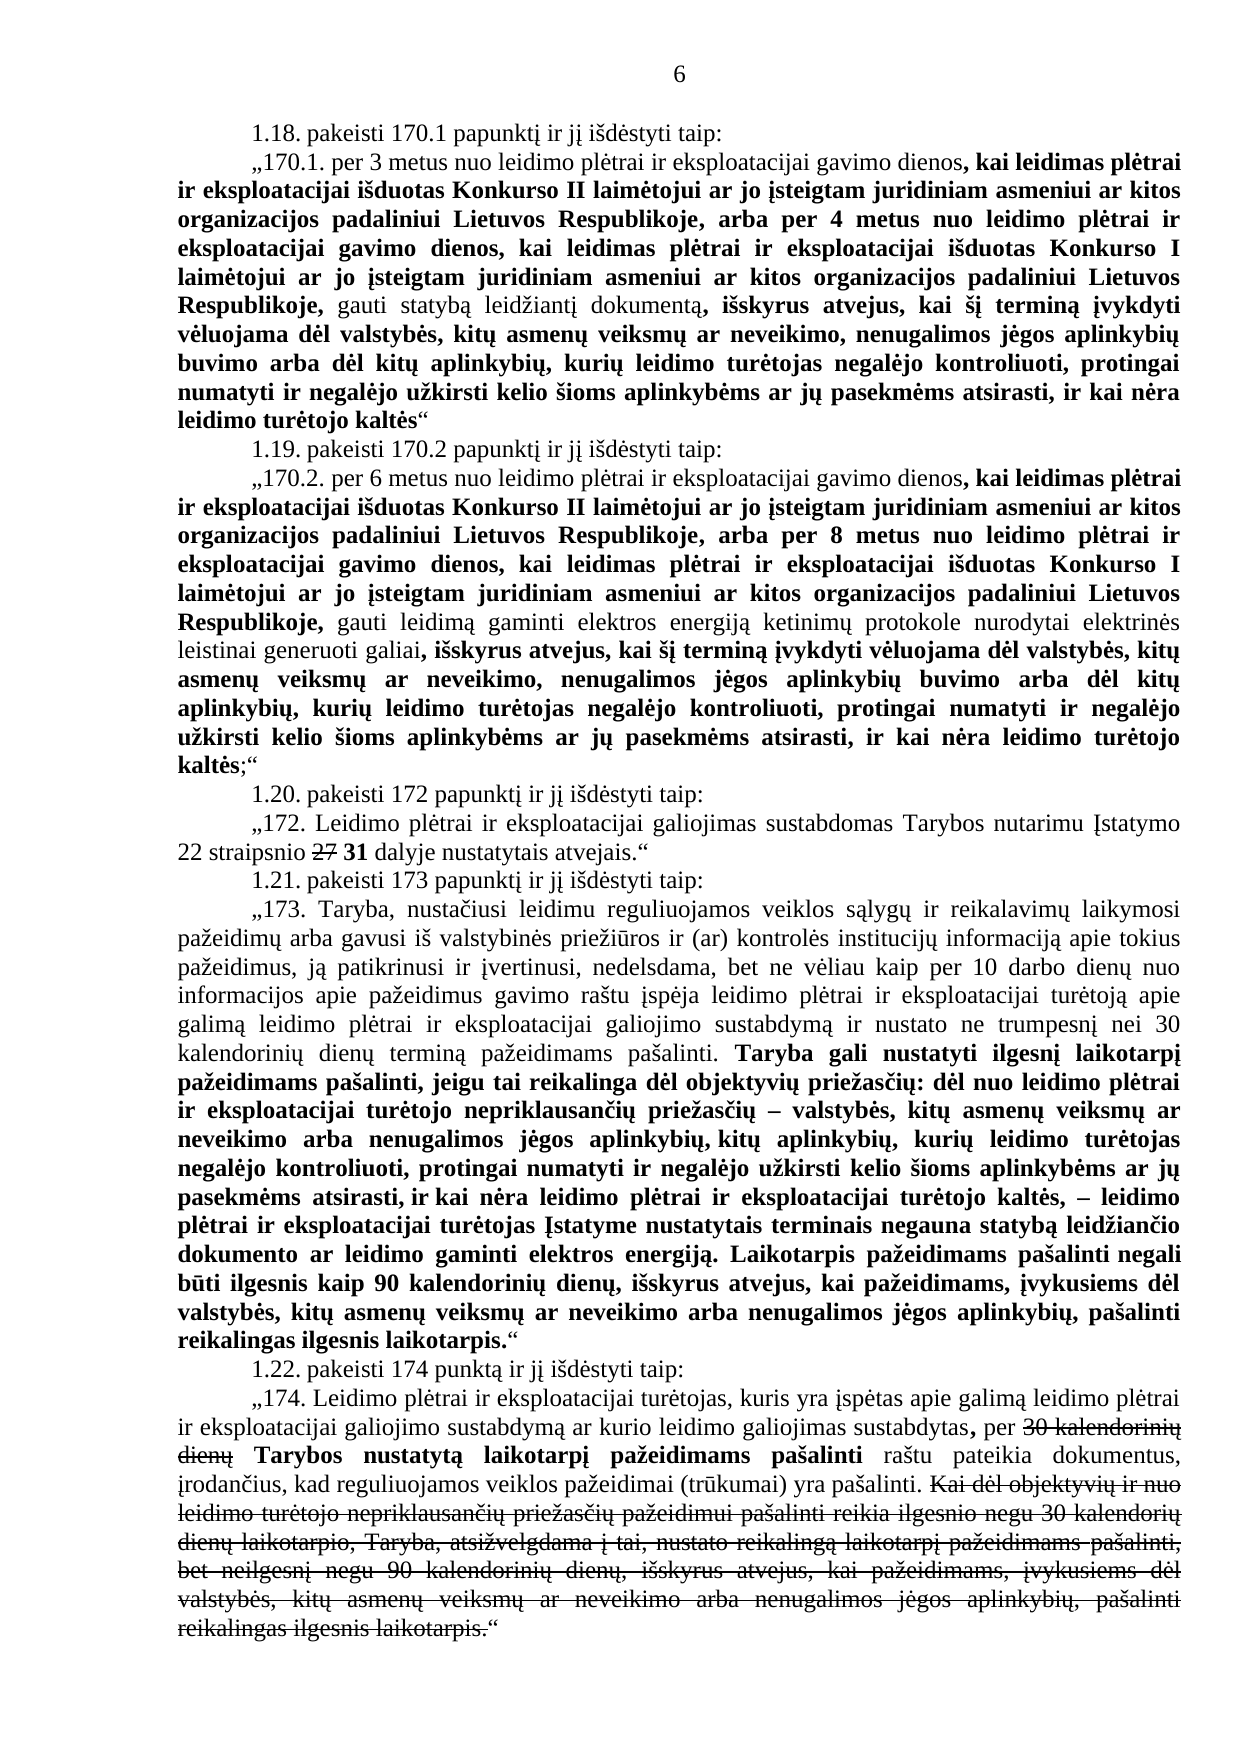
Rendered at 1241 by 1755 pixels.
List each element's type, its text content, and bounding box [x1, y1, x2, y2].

list „174. Leidimo plėtrai ir eksploatacijai turėtojas, kuris yra įspėtas apie galimą leidimo plėtrai ir eksploatacijai galiojimo sustabdymą ar kurio leidimo galiojimas sustabdytas, per 30 kalendorinių dienų Tarybos nustatytą laikotarpį pažeidimams pašalinti raštu pateikia dokumentus, įrodančius, kad reguliuojamos veiklos pažeidimai (trūkumai) yra pašalinti. Kai dėl objektyvių ir nuo leidimo turėtojo nepriklausančių priežasčių pažeidimui pašalinti reikia ilgesnio negu 30 kalendorių dienų laikotarpio, Taryba, atsižvelgdama į tai, nustato reikalingą laikotarpį pažeidimams pašalinti, bet neilgesnį negu 90 kalendorinių dienų, išskyrus atvejus, kai pažeidimams, įvykusiems dėl valstybės, kitų asmenų veiksmų ar neveikimo arba nenugalimos jėgos aplinkybių, pašalinti reikalingas ilgesnis laikotarpis.“ [177, 1383, 1181, 1514]
list pakeisti 170.1 papunktį ir jį išdėstyti taip: [177, 118, 1181, 147]
list „174. Leidimo plėtrai ir eksploatacijai turėtojas, kuris yra įspėtas apie galimą leidimo plėtrai ir eksploatacijai galiojimo sustabdymą ar kurio leidimo galiojimas sustabdytas, per 30 kalendorinių dienų Tarybos nustatytą laikotarpį pažeidimams pašalinti raštu pateikia dokumentus, įrodančius, kad reguliuojamos veiklos pažeidimai (trūkumai) yra pašalinti. Kai dėl objektyvių ir nuo leidimo turėtojo nepriklausančių priežasčių pažeidimui pašalinti reikia ilgesnio negu 30 kalendorių dienų laikotarpio, Taryba, atsižvelgdama į tai, nustato reikalingą laikotarpį pažeidimams pašalinti, bet neilgesnį negu 90 kalendorinių dienų, išskyrus atvejus, kai pažeidimams, įvykusiems dėl valstybės, kitų asmenų veiksmų ar neveikimo arba nenugalimos jėgos aplinkybių, pašalinti reikalingas ilgesnis laikotarpis.“ [177, 1601, 1181, 1642]
list „174. Leidimo plėtrai ir eksploatacijai turėtojas, kuris yra įspėtas apie galimą leidimo plėtrai ir eksploatacijai galiojimo sustabdymą ar kurio leidimo galiojimas sustabdytas, per 30 kalendorinių dienų Tarybos nustatytą laikotarpį pažeidimams pašalinti raštu pateikia dokumentus, įrodančius, kad reguliuojamos veiklos pažeidimai (trūkumai) yra pašalinti. Kai dėl objektyvių ir nuo leidimo turėtojo nepriklausančių priežasčių pažeidimui pašalinti reikia ilgesnio negu 30 kalendorių dienų laikotarpio, Taryba, atsižvelgdama į tai, nustato reikalingą laikotarpį pažeidimams pašalinti, bet neilgesnį negu 90 kalendorinių dienų, išskyrus atvejus, kai pažeidimams, įvykusiems dėl valstybės, kitų asmenų veiksmų ar neveikimo arba nenugalimos jėgos aplinkybių, pašalinti reikalingas ilgesnis laikotarpis.“ [177, 1543, 1181, 1571]
list „174. Leidimo plėtrai ir eksploatacijai turėtojas, kuris yra įspėtas apie galimą leidimo plėtrai ir eksploatacijai galiojimo sustabdymą ar kurio leidimo galiojimas sustabdytas, per 30 kalendorinių dienų Tarybos nustatytą laikotarpį pažeidimams pašalinti raštu pateikia dokumentus, įrodančius, kad reguliuojamos veiklos pažeidimai (trūkumai) yra pašalinti. Kai dėl objektyvių ir nuo leidimo turėtojo nepriklausančių priežasčių pažeidimui pašalinti reikia ilgesnio negu 30 kalendorių dienų laikotarpio, Taryba, atsižvelgdama į tai, nustato reikalingą laikotarpį pažeidimams pašalinti, bet neilgesnį negu 90 kalendorinių dienų, išskyrus atvejus, kai pažeidimams, įvykusiems dėl valstybės, kitų asmenų veiksmų ar neveikimo arba nenugalimos jėgos aplinkybių, pašalinti reikalingas ilgesnis laikotarpis.“ [177, 1515, 1181, 1542]
list „170.2. per 6 metus nuo leidimo plėtrai ir eksploatacijai gavimo dienos, kai leidimas plėtrai ir eksploatacijai išduotas Konkurso II laimėtojui ar jo įsteigtam juridiniam asmeniui ar kitos organizacijos padaliniui Lietuvos Respublikoje, arba per 8 metus nuo leidimo plėtrai ir eksploatacijai gavimo dienos, kai leidimas plėtrai ir eksploatacijai išduotas Konkurso I laimėtojui ar jo įsteigtam juridiniam asmeniui ar kitos organizacijos padaliniui Lietuvos Respublikoje, gauti leidimą gaminti elektros energiją ketinimų protokole nurodytai elektrinės leistinai generuoti galiai, išskyrus atvejus, kai šį terminą įvykdyti vėluojama dėl valstybės, kitų asmenų veiksmų ar neveikimo, nenugalimos jėgos aplinkybių buvimo arba dėl kitų aplinkybių, kurių leidimo turėtojas negalėjo kontroliuoti, protingai numatyti ir negalėjo užkirsti kelio šioms aplinkybėms ar jų pasekmėms atsirasti, ir kai nėra leidimo turėtojo kaltės;“ [177, 463, 1181, 779]
list pakeisti 173 papunktį ir jį išdėstyti taip: [177, 866, 1181, 894]
list pakeisti 170.2 papunktį ir jį išdėstyti taip: [177, 434, 1181, 463]
list „173. Taryba, nustačiusi leidimu reguliuojamos veiklos sąlygų ir reikalavimų laikymosi pažeidimų arba gavusi iš valstybinės priežiūros ir (ar) kontrolės institucijų informaciją apie tokius pažeidimus, ją patikrinusi ir įvertinusi, nedelsdama, bet ne vėliau kaip per 10 darbo dienų nuo informacijos apie pažeidimus gavimo raštu įspėja leidimo plėtrai ir eksploatacijai turėtoją apie galimą leidimo plėtrai ir eksploatacijai galiojimo sustabdymą ir nustato ne trumpesnį nei 30 kalendorinių dienų terminą pažeidimams pašalinti. Taryba gali nustatyti ilgesnį laikotarpį pažeidimams pašalinti, jeigu tai reikalinga dėl objektyvių priežasčių: dėl nuo leidimo plėtrai ir eksploatacijai turėtojo nepriklausančių priežasčių – valstybės, kitų asmenų veiksmų ar neveikimo arba nenugalimos jėgos aplinkybių, kitų aplinkybių, kurių leidimo turėtojas negalėjo kontroliuoti, protingai numatyti ir negalėjo užkirsti kelio šioms aplinkybėms ar jų pasekmėms atsirasti, ir kai nėra leidimo plėtrai ir eksploatacijai turėtojo kaltės, – leidimo plėtrai ir eksploatacijai turėtojas Įstatyme nustatytais terminais negauna statybą leidžiančio dokumento ar leidimo gaminti elektros energiją. Laikotarpis pažeidimams pašalinti negali būti ilgesnis kaip 90 kalendorinių dienų, išskyrus atvejus, kai pažeidimams, įvykusiems dėl valstybės, kitų asmenų veiksmų ar neveikimo arba nenugalimos jėgos aplinkybių, pašalinti reikalingas ilgesnis laikotarpis.“ [177, 894, 1181, 1354]
list „174. Leidimo plėtrai ir eksploatacijai turėtojas, kuris yra įspėtas apie galimą leidimo plėtrai ir eksploatacijai galiojimo sustabdymą ar kurio leidimo galiojimas sustabdytas, per 30 kalendorinių dienų Tarybos nustatytą laikotarpį pažeidimams pašalinti raštu pateikia dokumentus, įrodančius, kad reguliuojamos veiklos pažeidimai (trūkumai) yra pašalinti. Kai dėl objektyvių ir nuo leidimo turėtojo nepriklausančių priežasčių pažeidimui pašalinti reikia ilgesnio negu 30 kalendorių dienų laikotarpio, Taryba, atsižvelgdama į tai, nustato reikalingą laikotarpį pažeidimams pašalinti, bet neilgesnį negu 90 kalendorinių dienų, išskyrus atvejus, kai pažeidimams, įvykusiems dėl valstybės, kitų asmenų veiksmų ar neveikimo arba nenugalimos jėgos aplinkybių, pašalinti reikalingas ilgesnis laikotarpis.“ [177, 1572, 1181, 1600]
text „172. Leidimo plėtrai ir eksploatacijai galiojimas sustabdomas Tarybos nutarimu Įstatymo 22 straipsnio 27 31 dalyje nustatytais atvejais.“ [177, 808, 1181, 866]
list „170.1. per 3 metus nuo leidimo plėtrai ir eksploatacijai gavimo dienos, kai leidimas plėtrai ir eksploatacijai išduotas Konkurso II laimėtojui ar jo įsteigtam juridiniam asmeniui ar kitos organizacijos padaliniui Lietuvos Respublikoje, arba per 4 metus nuo leidimo plėtrai ir eksploatacijai gavimo dienos, kai leidimas plėtrai ir eksploatacijai išduotas Konkurso I laimėtojui ar jo įsteigtam juridiniam asmeniui ar kitos organizacijos padaliniui Lietuvos Respublikoje, gauti statybą leidžiantį dokumentą, išskyrus atvejus, kai šį terminą įvykdyti vėluojama dėl valstybės, kitų asmenų veiksmų ar neveikimo, nenugalimos jėgos aplinkybių buvimo arba dėl kitų aplinkybių, kurių leidimo turėtojas negalėjo kontroliuoti, protingai numatyti ir negalėjo užkirsti kelio šioms aplinkybėms ar jų pasekmėms atsirasti, ir kai nėra leidimo turėtojo kaltės“ [177, 147, 1181, 434]
list pakeisti 174 punktą ir jį išdėstyti taip: [177, 1354, 1181, 1383]
list pakeisti 172 papunktį ir jį išdėstyti taip: [177, 779, 1181, 808]
